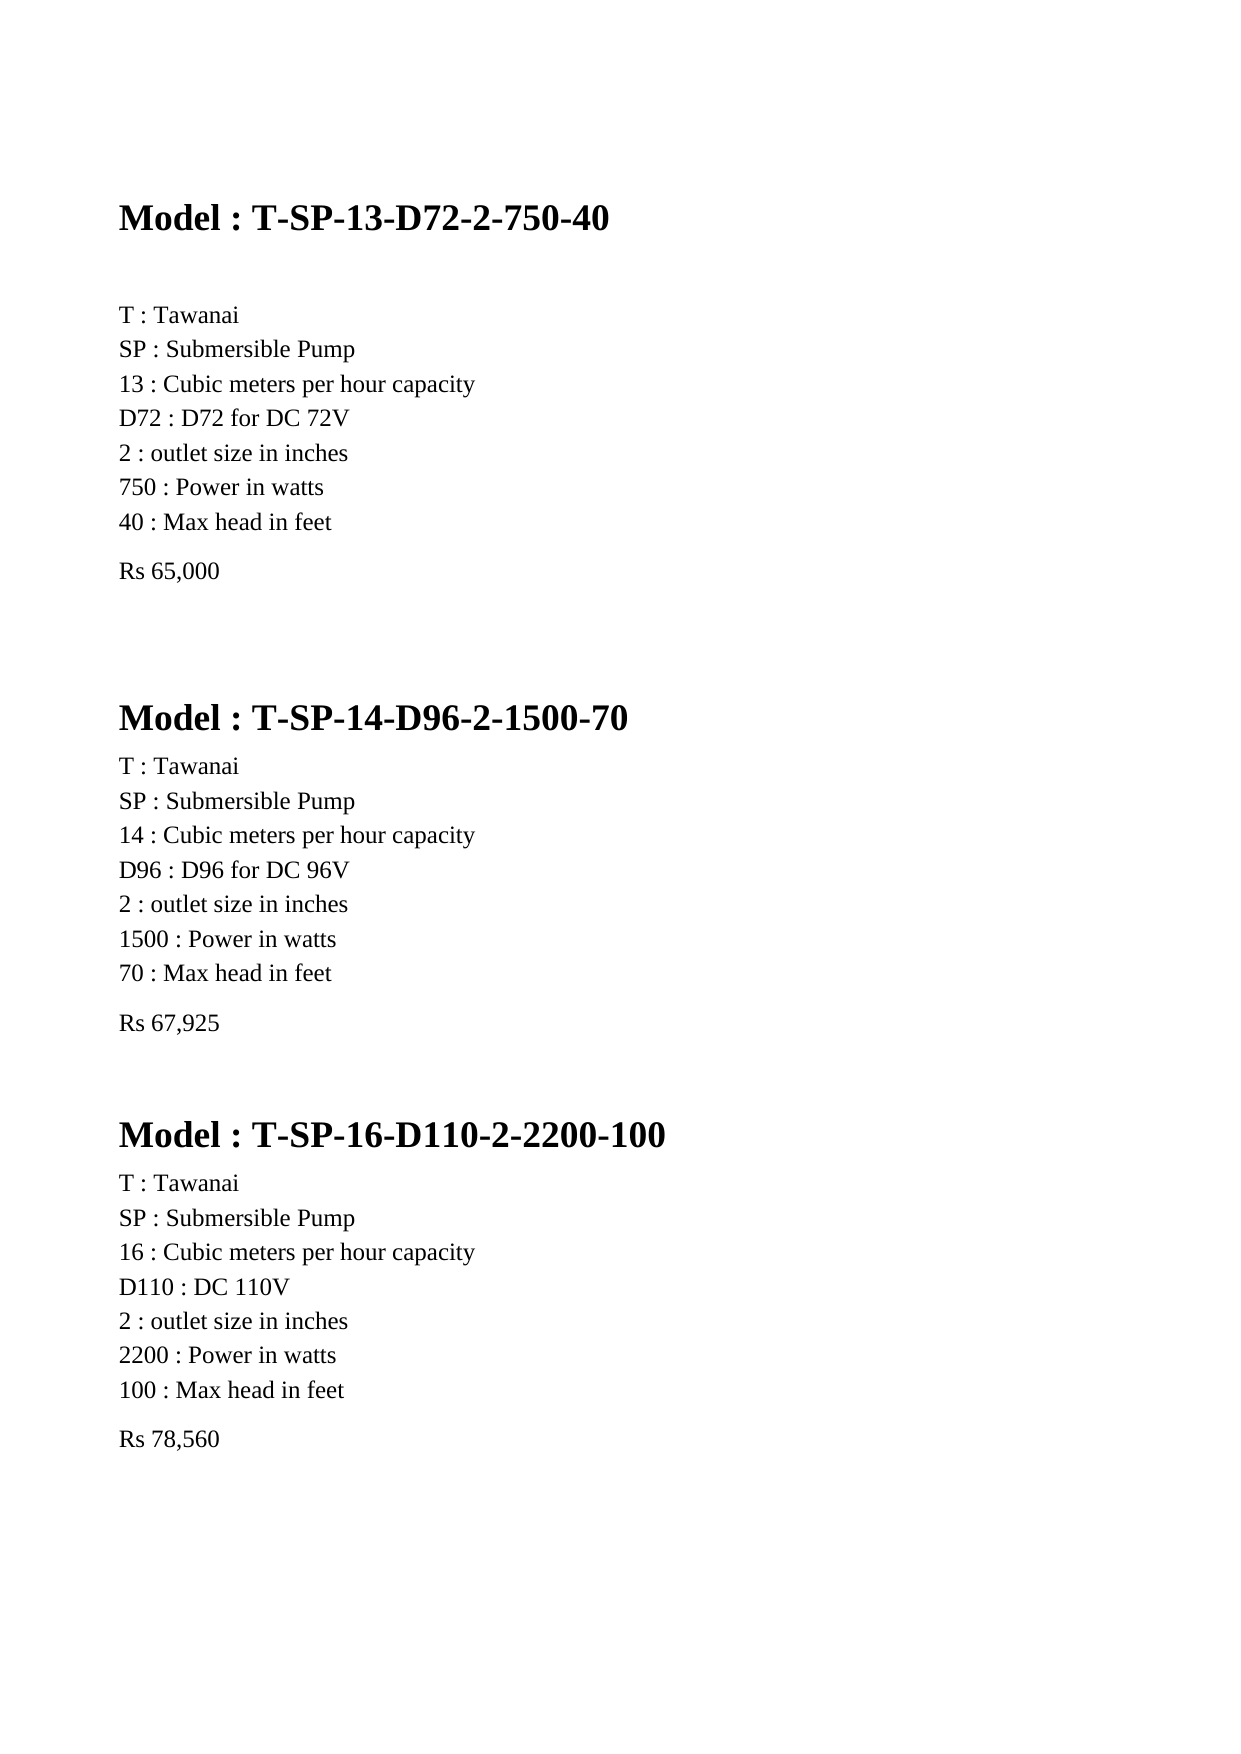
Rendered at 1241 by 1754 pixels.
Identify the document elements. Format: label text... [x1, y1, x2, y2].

subtitle Model : T-SP-14-D96-2-1500-70 [118, 696, 1122, 739]
text T : Tawanai SP : Submersible Pump 16 : Cubic meters per hour capacity D110 : DC 110V 2 : outlet size in inches 2200 : Power in watts 100 : Max head in feet [118, 1168, 1122, 1404]
text Rs 78,560 [118, 1424, 1122, 1488]
text T : Tawanai SP : Submersible Pump 13 : Cubic meters per hour capacity D72 : D72 for DC 72V 2 : outlet size in inches 750 : Power in watts 40 : Max head in feet [118, 300, 1122, 536]
subtitle Model : T-SP-13-D72-2-750-40 [118, 195, 1122, 238]
text Rs 67,925 [118, 1008, 1122, 1071]
text Rs 65,000 [118, 556, 1122, 654]
subtitle Model : T-SP-16-D110-2-2200-100 [118, 1112, 1122, 1156]
text T : Tawanai SP : Submersible Pump 14 : Cubic meters per hour capacity D96 : D96 for DC 96V 2 : outlet size in inches 1500 : Power in watts 70 : Max head in feet [118, 751, 1122, 987]
